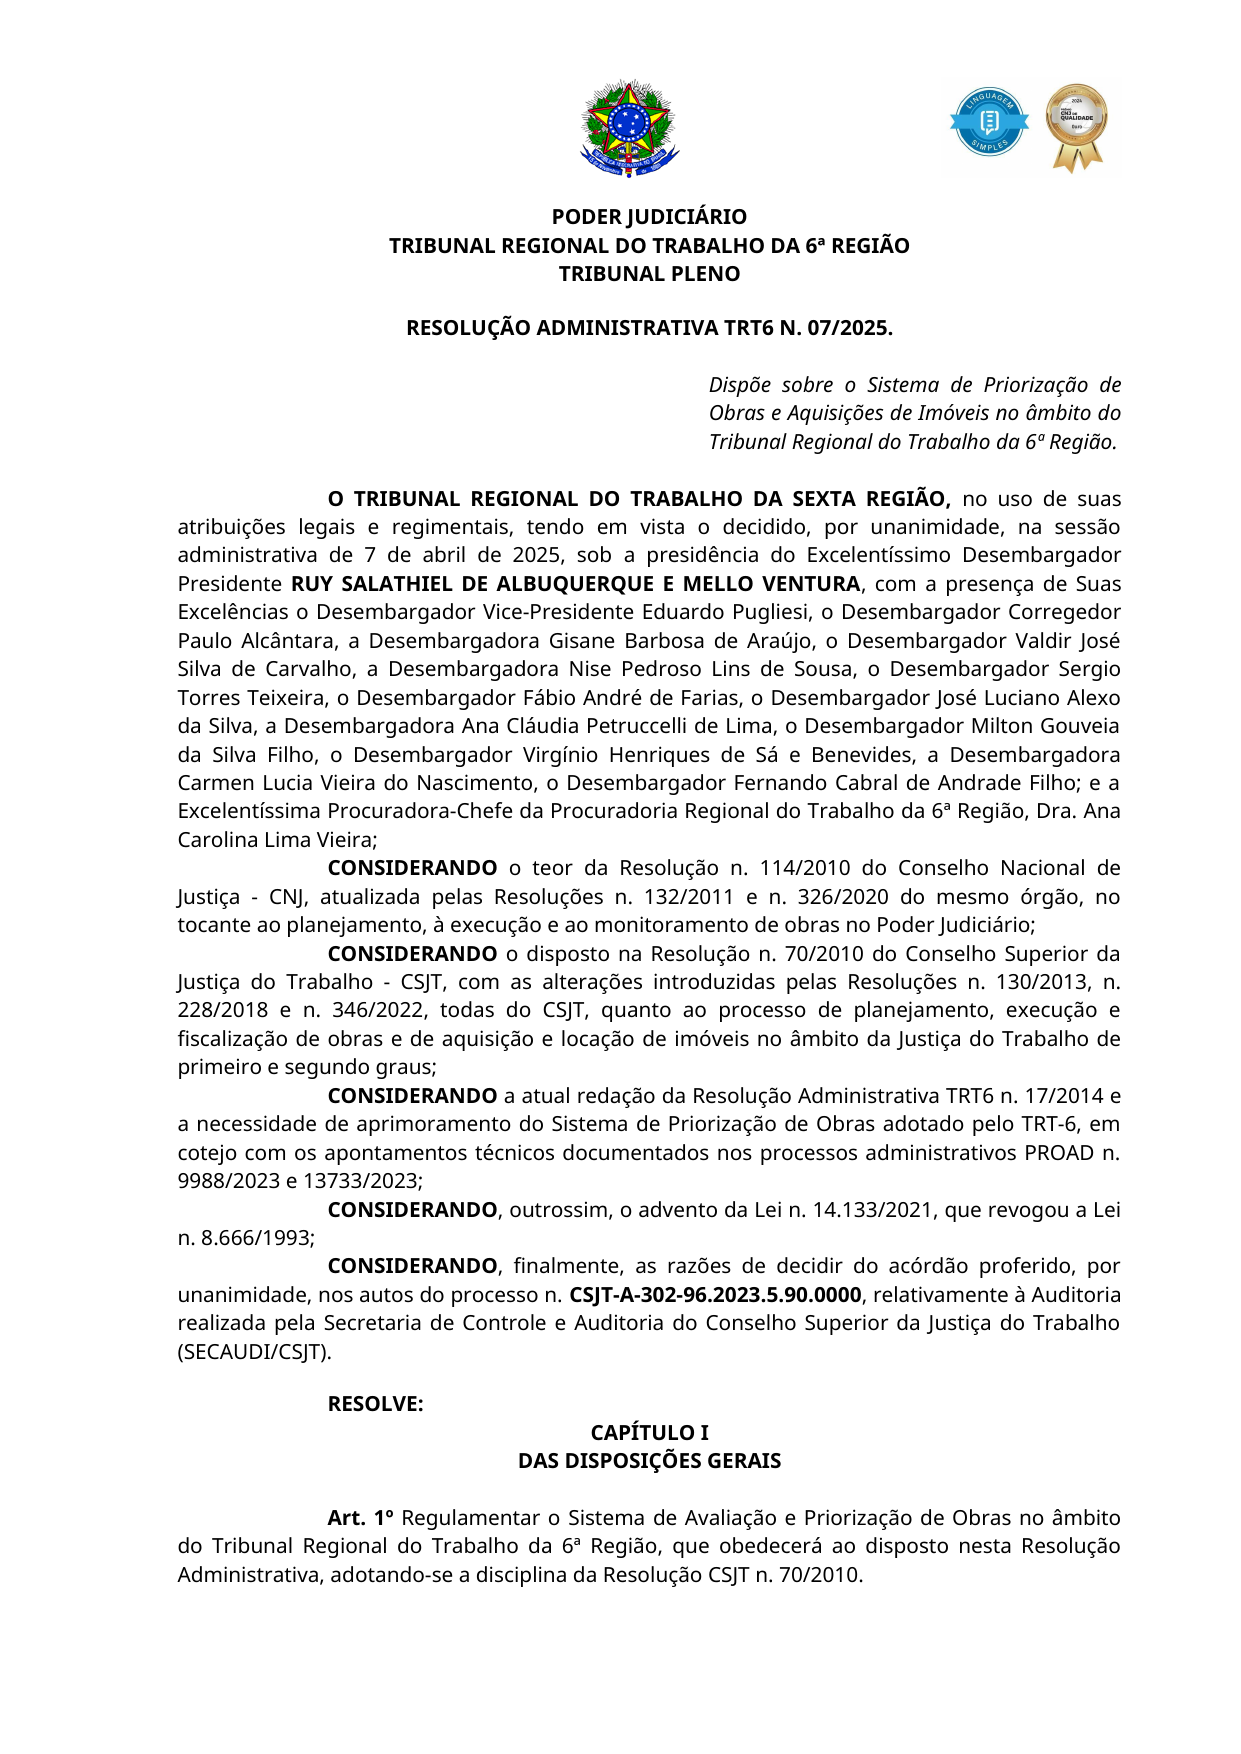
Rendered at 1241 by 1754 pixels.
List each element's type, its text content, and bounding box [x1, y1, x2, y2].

text Art. 1º Regulamentar o Sistema de Avaliação e Priorização de Obras no âmbito do Tribunal Regional do Trabalho da 6ª Região, que obedecerá ao disposto nesta Resolução Administrativa, adotando-se a disciplina da Resolução CSJT n. 70/2010. [177, 1503, 1122, 1588]
text CONSIDERANDO, finalmente, as razões de decidir do acórdão proferido, por unanimidade, nos autos do processo n. CSJT-A-302-96.2023.5.90.0000, relativamente à Auditoria realizada pela Secretaria de Controle e Auditoria do Conselho Superior da Justiça do Trabalho (SECAUDI/CSJT). [177, 1252, 1122, 1365]
text CONSIDERANDO, outrossim, o advento da Lei n. 14.133/2021, que revogou a Lei n. 8.666/1993; [177, 1195, 1122, 1252]
picture [574, 77, 682, 179]
text RESOLUÇÃO ADMINISTRATIVA TRT6 N. 07/2025. [177, 313, 1122, 342]
text RESOLVE: [177, 1389, 1122, 1418]
text CAPÍTULO I [177, 1418, 1122, 1446]
text CONSIDERANDO a atual redação da Resolução Administrativa TRT6 n. 17/2014 e a necessidade de aprimoramento do Sistema de Priorização de Obras adotado pelo TRT-6, em cotejo com os apontamentos técnicos documentados nos processos administrativos PROAD n. 9988/2023 e 13733/2023; [177, 1081, 1122, 1195]
text Dispõe sobre o Sistema de Priorização de Obras e Aquisições de Imóveis no âmbito do Tribunal Regional do Trabalho da 6ª Região. [709, 370, 1122, 455]
text CONSIDERANDO o teor da Resolução n. 114/2010 do Conselho Nacional de Justiça - CNJ, atualizada pelas Resoluções n. 132/2011 e n. 326/2020 do mesmo órgão, no tocante ao planejamento, à execução e ao monitoramento de obras no Poder Judiciário; [177, 853, 1122, 939]
text CONSIDERANDO o disposto na Resolução n. 70/2010 do Conselho Superior da Justiça do Trabalho - CSJT, com as alterações introduzidas pelas Resoluções n. 130/2013, n. 228/2018 e n. 346/2022, todas do CSJT, quanto ao processo de planejamento, execução e fiscalização de obras e de aquisição e locação de imóveis no âmbito da Justiça do Trabalho de primeiro e segundo graus; [177, 939, 1122, 1081]
text DAS DISPOSIÇÕES GERAIS [177, 1446, 1122, 1475]
text O TRIBUNAL REGIONAL DO TRABALHO DA SEXTA REGIÃO, no uso de suas atribuições legais e regimentais, tendo em vista o decidido, por unanimidade, na sessão administrativa de 7 de abril de 2025, sob a presidência do Excelentíssimo Desembargador Presidente RUY SALATHIEL DE ALBUQUERQUE E MELLO VENTURA, com a presença de Suas Excelências o Desembargador Vice-Presidente Eduardo Pugliesi, o Desembargador Corregedor Paulo Alcântara, a Desembargadora Gisane Barbosa de Araújo, o Desembargador Valdir José Silva de Carvalho, a Desembargadora Nise Pedroso Lins de Sousa, o Desembargador Sergio Torres Teixeira, o Desembargador Fábio André de Farias, o Desembargador José Luciano Alexo da Silva, a Desembargadora Ana Cláudia Petruccelli de Lima, o Desembargador Milton Gouveia da Silva Filho, o Desembargador Virgínio Henriques de Sá e Benevides, a Desembargadora Carmen Lucia Vieira do Nascimento, o Desembargador Fernando Cabral de Andrade Filho; e a Excelentíssima Procuradora-Chefe da Procuradoria Regional do Trabalho da 6ª Região, Dra. Ana Carolina Lima Vieira; [177, 484, 1122, 853]
picture [940, 77, 1123, 178]
